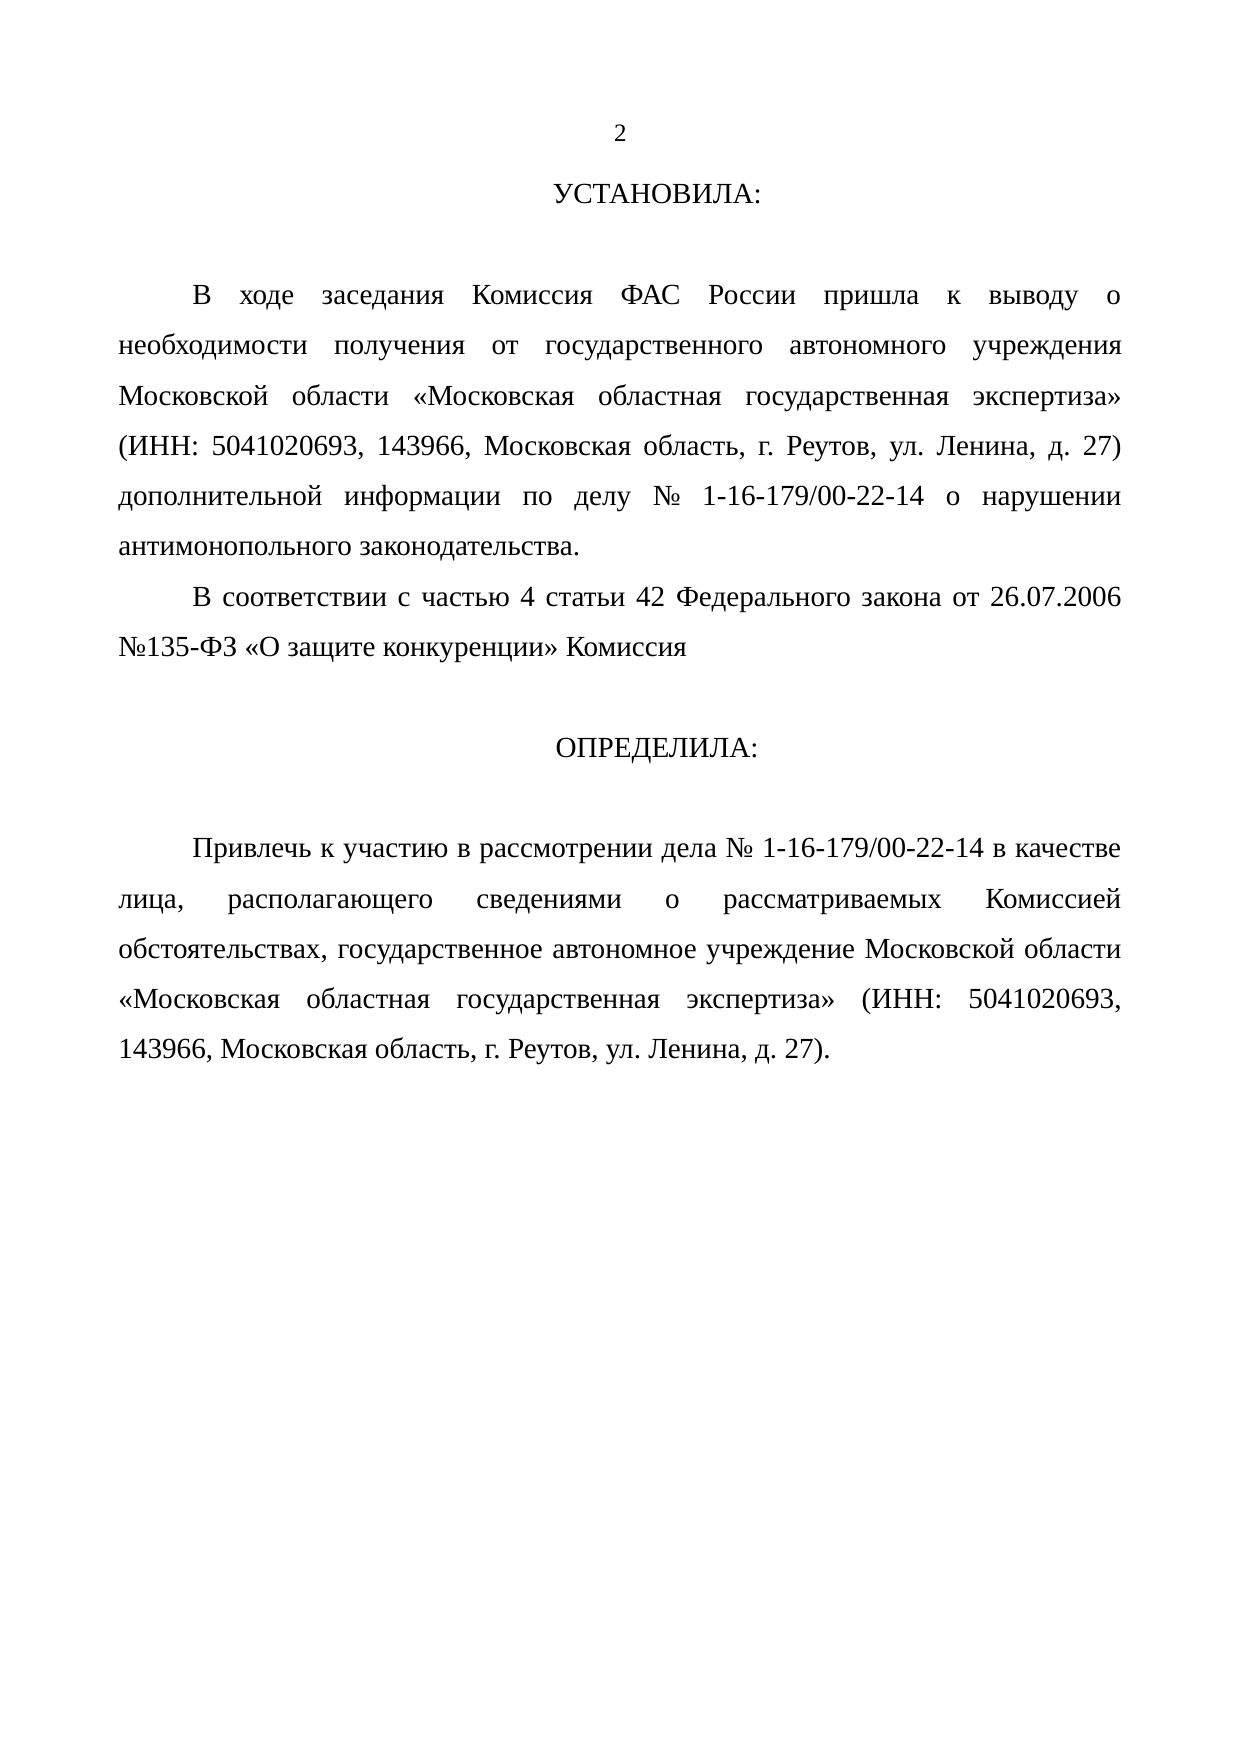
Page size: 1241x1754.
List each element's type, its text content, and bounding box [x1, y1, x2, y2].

text Привлечь к участию в рассмотрении дела № 1-16-179/00-22-14 в качестве лица, располагающего сведениями о рассматриваемых Комиссией обстоятельствах, государственное автономное учреждение Московской области «Московская областная государственная экспертиза» (ИНН: 5041020693, 143966, Московская область, г. Реутов, ул. Ленина, д. 27). [118, 830, 1122, 1065]
text В ходе заседания Комиссия ФАС России пришла к выводу о необходимости получения от государственного автономного учреждения Московской области «Московская областная государственная экспертиза» (ИНН: 5041020693, 143966, Московская область, г. Реутов, ул. Ленина, д. 27) дополнительной информации по делу № 1-16-179/00-22-14 о нарушении антимонопольного законодательства. [118, 277, 1122, 562]
text ОПРЕДЕЛИЛА: [118, 730, 1122, 763]
text УСТАНОВИЛА: [118, 176, 1122, 210]
text В соответствии с частью 4 статьи 42 Федерального закона от 26.07.2006 №135-ФЗ «О защите конкуренции» Комиссия [118, 579, 1122, 663]
